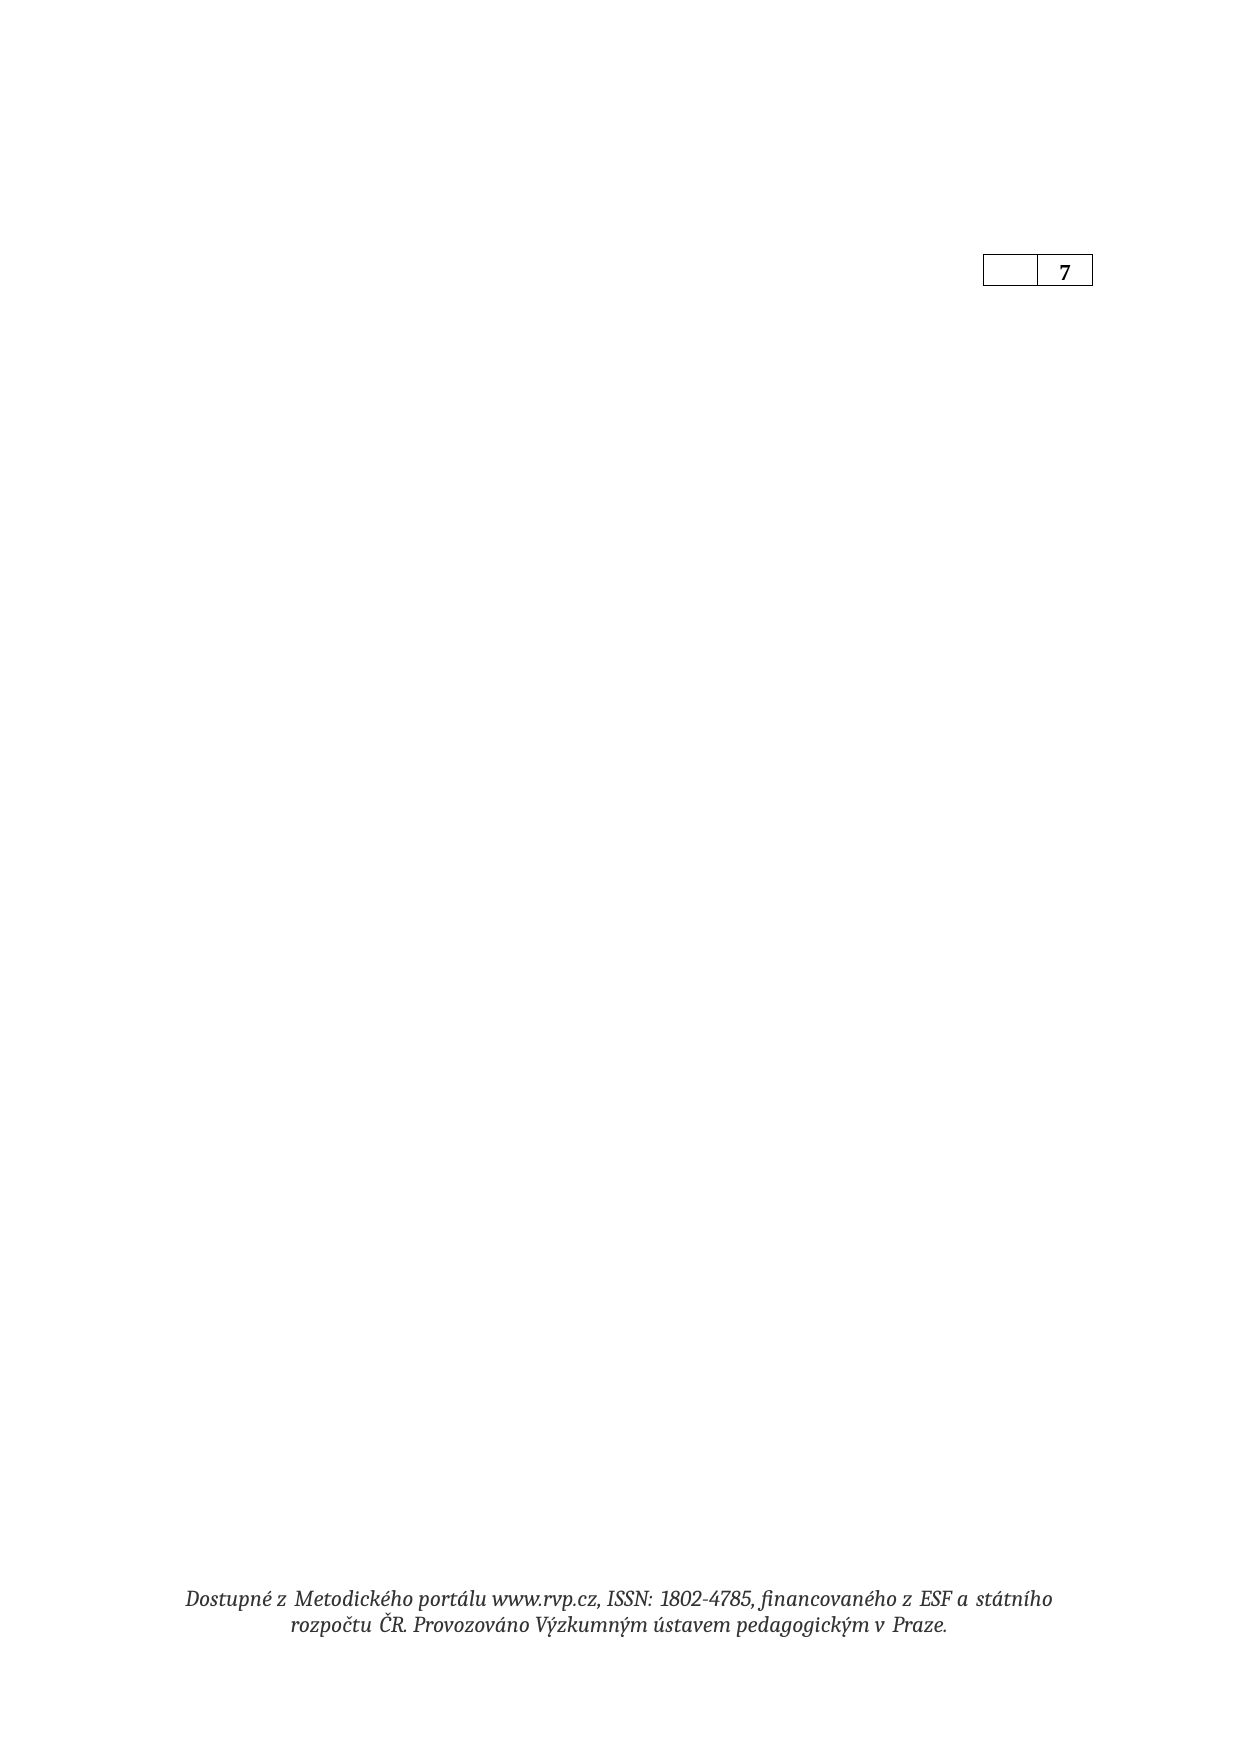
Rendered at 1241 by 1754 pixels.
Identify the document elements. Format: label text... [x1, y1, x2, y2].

table_header [984, 255, 1037, 285]
table_header 7 [1038, 255, 1092, 285]
